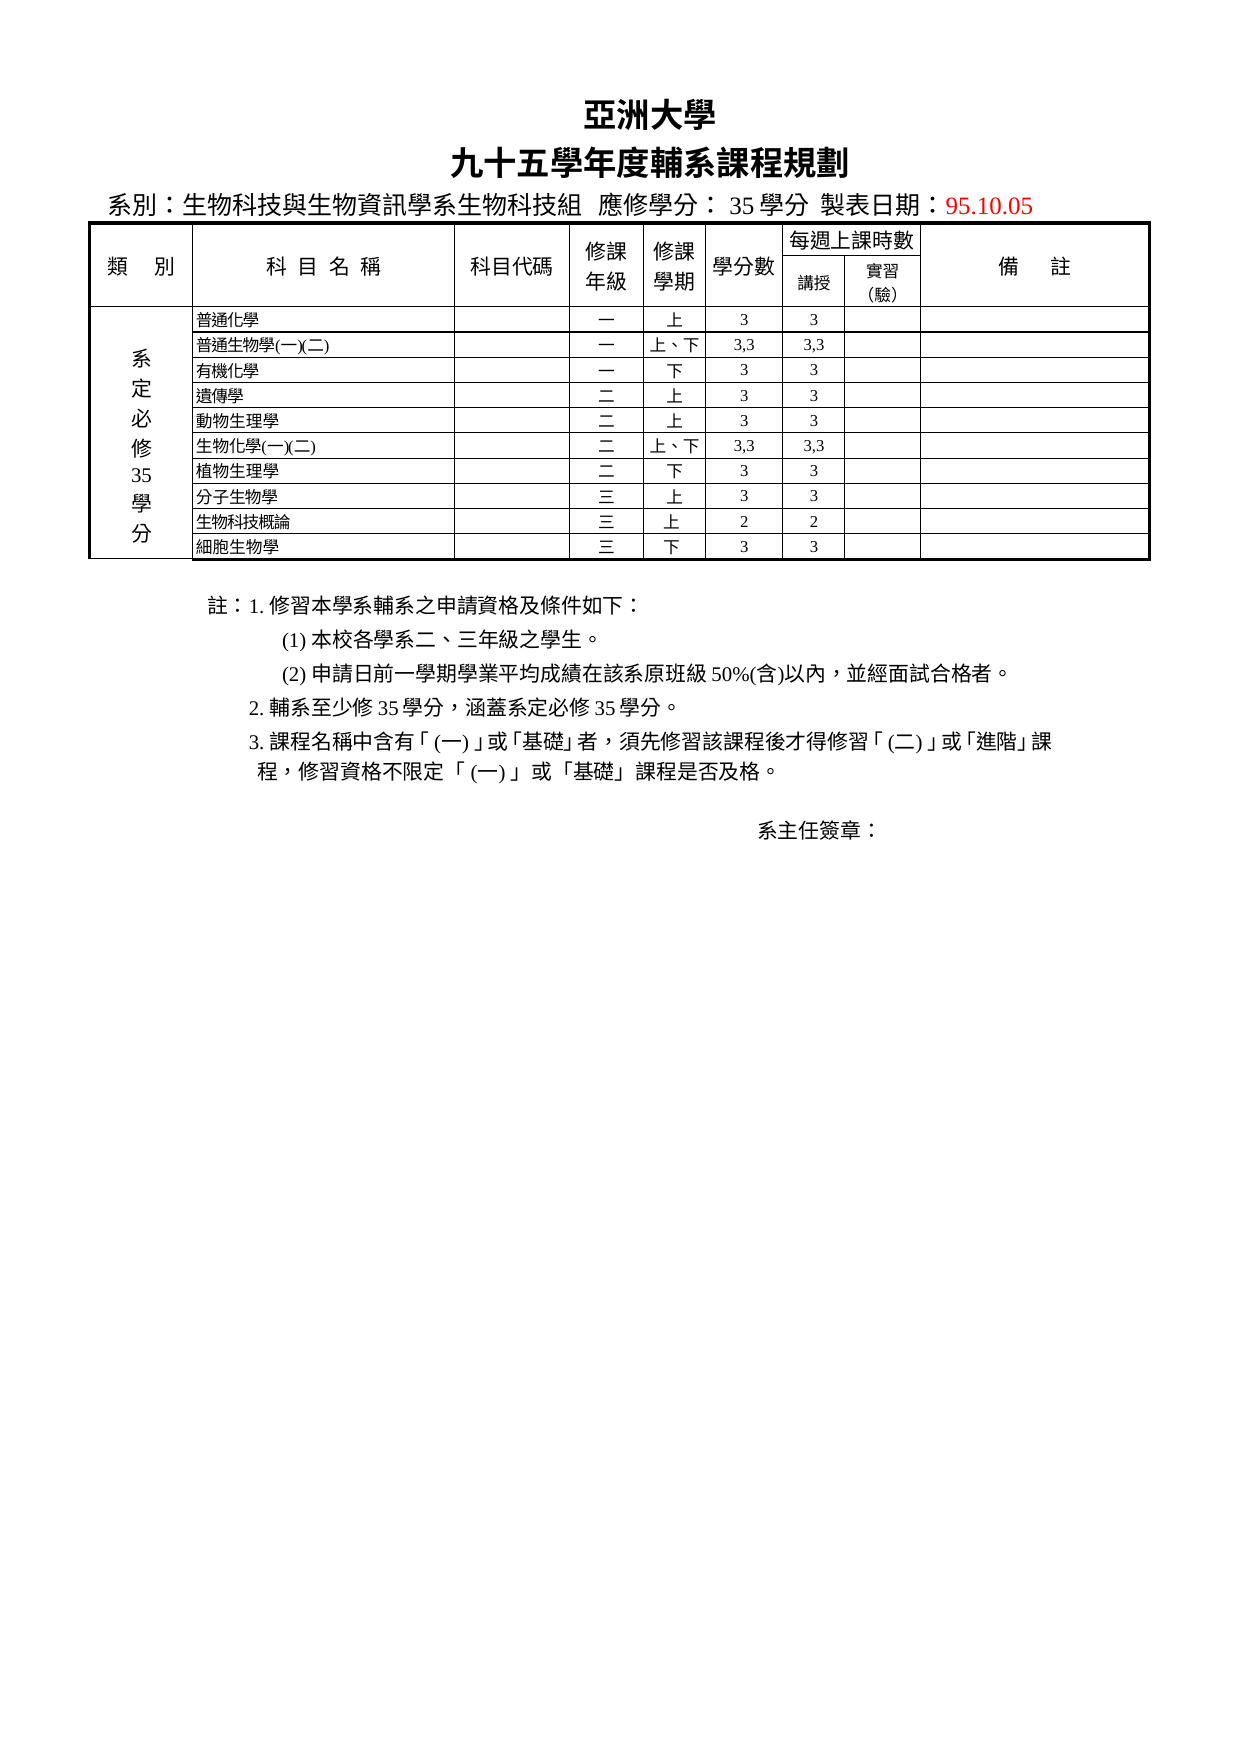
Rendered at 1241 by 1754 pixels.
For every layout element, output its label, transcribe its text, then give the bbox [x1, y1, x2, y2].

table_header 每週上課時數 [783, 225, 920, 255]
table_cell 二 [570, 433, 643, 457]
table_cell 3 [783, 307, 844, 331]
table_cell 3 [706, 358, 782, 382]
table_cell [845, 408, 920, 432]
table_cell [845, 333, 920, 357]
table_cell 上、下 [644, 433, 705, 457]
table_cell [455, 534, 569, 558]
table_header 備 註 [921, 225, 1148, 306]
table_header 科 目 名 稱 [193, 225, 454, 306]
table_cell 3,3 [783, 433, 844, 457]
table_cell [921, 509, 1148, 533]
table_header 修課 年級 [570, 225, 643, 306]
table_cell 3,3 [706, 333, 782, 357]
table_cell [455, 358, 569, 382]
text 系別：生物科技與生物資訊學系生物科技組 應修學分： 35學分 製表日期：95.10.05 [107, 185, 1092, 221]
table_cell 生物化學(一)(二) [193, 433, 454, 457]
table_cell [921, 408, 1148, 432]
table_cell 三 [570, 509, 643, 533]
table_cell [921, 534, 1148, 558]
table_header 類 別 [91, 225, 192, 306]
table_cell [845, 459, 920, 483]
text 3. 課程名稱中含有「 (一) 」或「基礎」者，須先修習該課程後才得修習「 (二) 」或「進階」課程，修習資格不限定「 (一) 」或「基礎」課程是否及格。 [248, 725, 1052, 785]
text 九十五學年度輔系課程規劃 [207, 137, 1092, 185]
table_cell 3 [783, 534, 844, 558]
table_cell 上、下 [644, 333, 705, 357]
table_cell 3 [706, 459, 782, 483]
table_cell 生物科技概論 [193, 509, 454, 533]
table_cell 二 [570, 383, 643, 407]
table_cell 3 [783, 484, 844, 508]
table_header 修課 學期 [644, 225, 705, 306]
table_cell 動物生理學 [193, 408, 454, 432]
list 申請日前一學期學業平均成績在該系原班級50%(含)以內，並經面試合格者。 [282, 657, 1052, 687]
table_header 科目代碼 [455, 225, 569, 306]
table_cell 上 [644, 307, 705, 331]
table_cell 2 [783, 509, 844, 533]
table_cell 2 [706, 509, 782, 533]
table_cell 普通化學 [193, 307, 454, 331]
text 註：1. 修習本學系輔系之申請資格及條件如下： [207, 589, 1052, 619]
table_cell [455, 307, 569, 331]
table_cell 下 [644, 459, 705, 483]
table_cell [921, 459, 1148, 483]
table_cell 普通生物學(一)(二) [193, 333, 454, 357]
table_cell [455, 509, 569, 533]
table_cell 三 [570, 484, 643, 508]
table_cell 3 [706, 534, 782, 558]
table_cell 上 [644, 509, 705, 533]
table_cell 3 [706, 383, 782, 407]
table_cell [845, 484, 920, 508]
table_cell [921, 307, 1148, 331]
table_cell 二 [570, 408, 643, 432]
table_cell 下 [644, 534, 705, 558]
table_cell 3 [706, 408, 782, 432]
table_cell [845, 383, 920, 407]
table_cell 植物生理學 [193, 459, 454, 483]
table_cell [921, 484, 1148, 508]
table_cell 一 [570, 333, 643, 357]
table_cell 實習（驗） [845, 256, 920, 306]
table_cell [455, 459, 569, 483]
table_cell [921, 433, 1148, 457]
table_cell 3 [783, 459, 844, 483]
table_cell [455, 433, 569, 457]
table_cell 上 [644, 383, 705, 407]
table_cell [845, 509, 920, 533]
table_cell [455, 383, 569, 407]
table_cell 3 [783, 383, 844, 407]
text 2. 輔系至少修35學分，涵蓋系定必修35學分。 [248, 691, 1052, 721]
table_cell [455, 333, 569, 357]
table_cell 3,3 [783, 333, 844, 357]
table_cell [921, 358, 1148, 382]
table_cell 3 [706, 484, 782, 508]
table_cell [845, 358, 920, 382]
table_cell 3,3 [706, 433, 782, 457]
table_cell 有機化學 [193, 358, 454, 382]
table_cell 分子生物學 [193, 484, 454, 508]
table_cell 三 [570, 534, 643, 558]
table_cell [845, 307, 920, 331]
table_cell [921, 333, 1148, 357]
table_cell 講授 [783, 256, 844, 306]
table_cell 3 [783, 358, 844, 382]
table_cell 上 [644, 408, 705, 432]
table_cell 3 [783, 408, 844, 432]
table_cell [921, 383, 1148, 407]
table_cell [455, 408, 569, 432]
table_cell 一 [570, 358, 643, 382]
table_cell [845, 534, 920, 558]
table_cell [845, 433, 920, 457]
table_cell 下 [644, 358, 705, 382]
table_cell 系 定 必 修 35 學 分 [91, 307, 192, 558]
table_cell 上 [644, 484, 705, 508]
table_cell 遺傳學 [193, 383, 454, 407]
text 系主任簽章： [207, 814, 1092, 844]
table_cell 二 [570, 459, 643, 483]
table_cell [455, 484, 569, 508]
table_header 學分數 [706, 225, 782, 306]
text 亞洲大學 [207, 89, 1092, 137]
list 本校各學系二、三年級之學生。 [282, 623, 1052, 653]
table_cell 一 [570, 307, 643, 331]
table_cell 細胞生物學 [193, 534, 454, 558]
table_cell 3 [706, 307, 782, 331]
